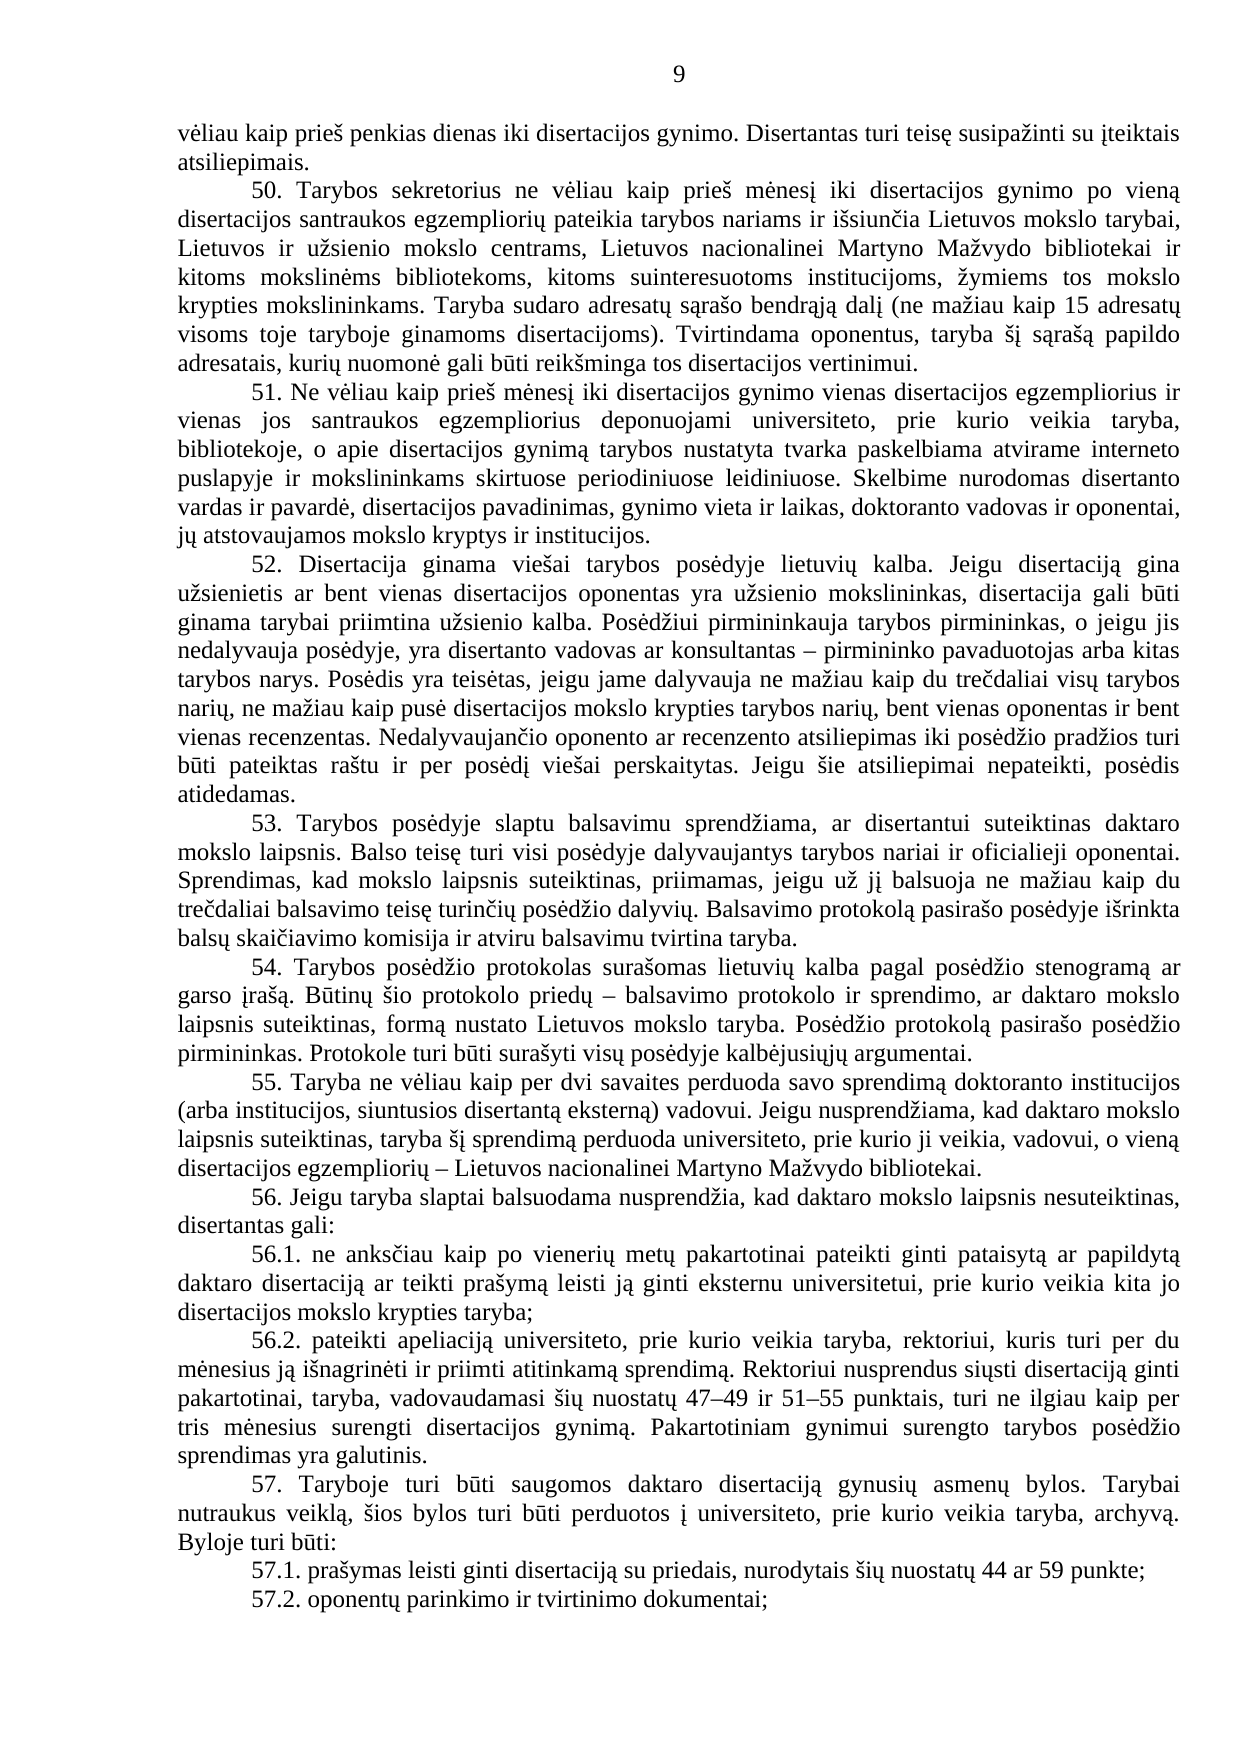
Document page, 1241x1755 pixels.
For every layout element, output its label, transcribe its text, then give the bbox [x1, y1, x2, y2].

text 57. Taryboje turi būti saugomos daktaro disertaciją gynusių asmenų bylos. Tarybai nutraukus veiklą, šios bylos turi būti perduotos į universiteto, prie kurio veikia taryba, archyvą. Byloje turi būti: [177, 1469, 1181, 1556]
text 57.2. oponentų parinkimo ir tvirtinimo dokumentai; [177, 1584, 1181, 1613]
text 54. Tarybos posėdžio protokolas surašomas lietuvių kalba pagal posėdžio stenogramą ar garso įrašą. Būtinų šio protokolo priedų – balsavimo protokolo ir sprendimo, ar daktaro mokslo laipsnis suteiktinas, formą nustato Lietuvos mokslo taryba. Posėdžio protokolą pasirašo posėdžio pirmininkas. Protokole turi būti surašyti visų posėdyje kalbėjusiųjų argumentai. [177, 952, 1181, 1067]
text 50. Tarybos sekretorius ne vėliau kaip prieš mėnesį iki disertacijos gynimo po vieną disertacijos santraukos egzempliorių pateikia tarybos nariams ir išsiunčia Lietuvos mokslo tarybai, Lietuvos ir užsienio mokslo centrams, Lietuvos nacionalinei Martyno Mažvydo bibliotekai ir kitoms mokslinėms bibliotekoms, kitoms suinteresuotoms institucijoms, žymiems tos mokslo krypties mokslininkams. Taryba sudaro adresatų sąrašo bendrąją dalį (ne mažiau kaip 15 adresatų visoms toje taryboje ginamoms disertacijoms). Tvirtindama oponentus, taryba šį sąrašą papildo adresatais, kurių nuomonė gali būti reikšminga tos disertacijos vertinimui. [177, 176, 1181, 377]
text 56.1. ne anksčiau kaip po vienerių metų pakartotinai pateikti ginti pataisytą ar papildytą daktaro disertaciją ar teikti prašymą leisti ją ginti eksternu universitetui, prie kurio veikia kita jo disertacijos mokslo krypties taryba; [177, 1239, 1181, 1326]
text vėliau kaip prieš penkias dienas iki disertacijos gynimo. Disertantas turi teisę susipažinti su įteiktais atsiliepimais. [177, 118, 1181, 176]
text 55. Taryba ne vėliau kaip per dvi savaites perduoda savo sprendimą doktoranto institucijos (arba institucijos, siuntusios disertantą eksterną) vadovui. Jeigu nusprendžiama, kad daktaro mokslo laipsnis suteiktinas, taryba šį sprendimą perduoda universiteto, prie kurio ji veikia, vadovui, o vieną disertacijos egzempliorių – Lietuvos nacionalinei Martyno Mažvydo bibliotekai. [177, 1067, 1181, 1182]
text 53. Tarybos posėdyje slaptu balsavimu sprendžiama, ar disertantui suteiktinas daktaro mokslo laipsnis. Balso teisę turi visi posėdyje dalyvaujantys tarybos nariai ir oficialieji oponentai. Sprendimas, kad mokslo laipsnis suteiktinas, priimamas, jeigu už jį balsuoja ne mažiau kaip du trečdaliai balsavimo teisę turinčių posėdžio dalyvių. Balsavimo protokolą pasirašo posėdyje išrinkta balsų skaičiavimo komisija ir atviru balsavimu tvirtina taryba. [177, 808, 1181, 952]
text 57.1. prašymas leisti ginti disertaciją su priedais, nurodytais šių nuostatų 44 ar 59 punkte; [177, 1556, 1181, 1584]
text 56. Jeigu taryba slaptai balsuodama nusprendžia, kad daktaro mokslo laipsnis nesuteiktinas, disertantas gali: [177, 1182, 1181, 1239]
text 56.2. pateikti apeliaciją universiteto, prie kurio veikia taryba, rektoriui, kuris turi per du mėnesius ją išnagrinėti ir priimti atitinkamą sprendimą. Rektoriui nusprendus siųsti disertaciją ginti pakartotinai, taryba, vadovaudamasi šių nuostatų 47–49 ir 51–55 punktais, turi ne ilgiau kaip per tris mėnesius surengti disertacijos gynimą. Pakartotiniam gynimui surengto tarybos posėdžio sprendimas yra galutinis. [177, 1326, 1181, 1469]
text 52. Disertacija ginama viešai tarybos posėdyje lietuvių kalba. Jeigu disertaciją gina užsienietis ar bent vienas disertacijos oponentas yra užsienio mokslininkas, disertacija gali būti ginama tarybai priimtina užsienio kalba. Posėdžiui pirmininkauja tarybos pirmininkas, o jeigu jis nedalyvauja posėdyje, yra disertanto vadovas ar konsultantas – pirmininko pavaduotojas arba kitas tarybos narys. Posėdis yra teisėtas, jeigu jame dalyvauja ne mažiau kaip du trečdaliai visų tarybos narių, ne mažiau kaip pusė disertacijos mokslo krypties tarybos narių, bent vienas oponentas ir bent vienas recenzentas. Nedalyvaujančio oponento ar recenzento atsiliepimas iki posėdžio pradžios turi būti pateiktas raštu ir per posėdį viešai perskaitytas. Jeigu šie atsiliepimai nepateikti, posėdis atidedamas. [177, 549, 1181, 808]
text 51. Ne vėliau kaip prieš mėnesį iki disertacijos gynimo vienas disertacijos egzempliorius ir vienas jos santraukos egzempliorius deponuojami universiteto, prie kurio veikia taryba, bibliotekoje, o apie disertacijos gynimą tarybos nustatyta tvarka paskelbiama atvirame interneto puslapyje ir mokslininkams skirtuose periodiniuose leidiniuose. Skelbime nurodomas disertanto vardas ir pavardė, disertacijos pavadinimas, gynimo vieta ir laikas, doktoranto vadovas ir oponentai, jų atstovaujamos mokslo kryptys ir institucijos. [177, 377, 1181, 549]
